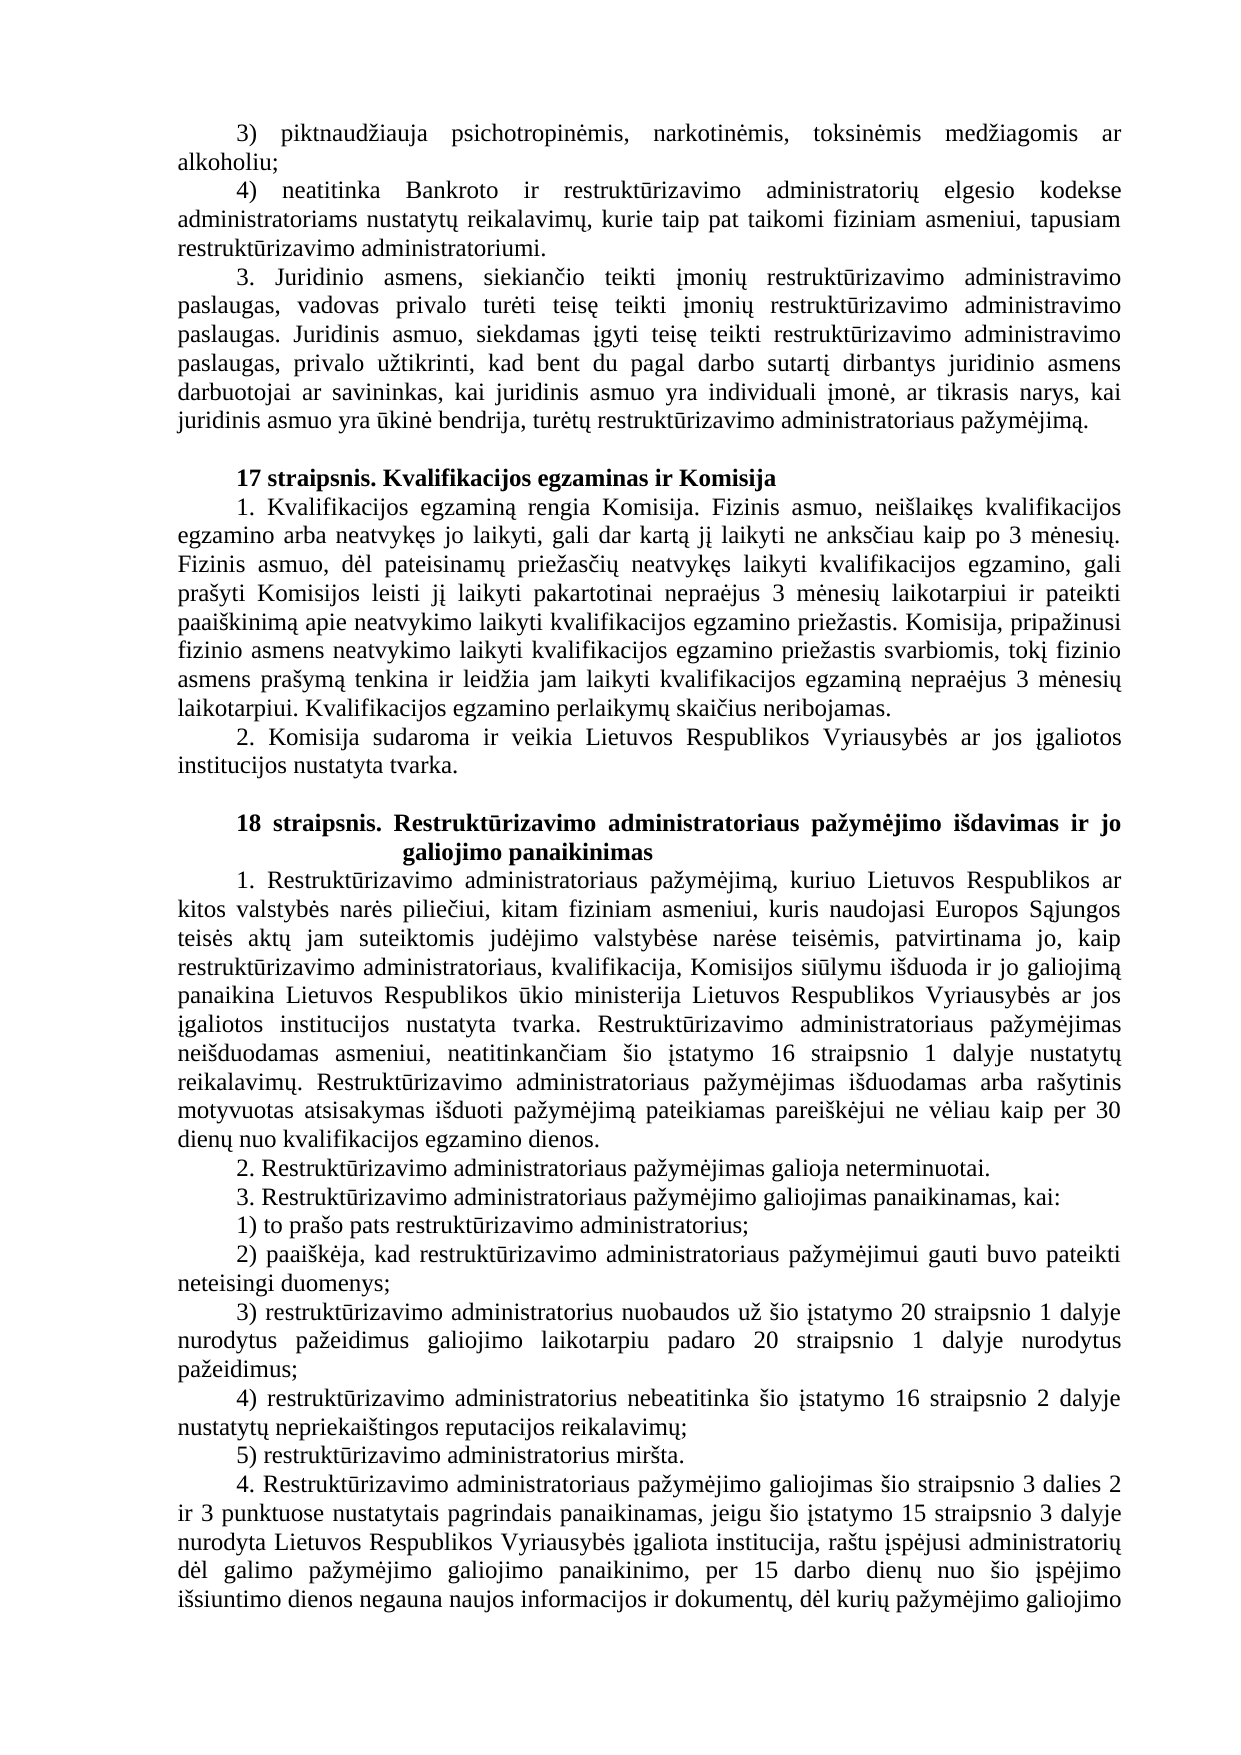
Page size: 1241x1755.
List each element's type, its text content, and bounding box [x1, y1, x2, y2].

text 3. Restruktūrizavimo administratoriaus pažymėjimo galiojimas panaikinamas, kai: [177, 1182, 1122, 1211]
text 1) to prašo pats restruktūrizavimo administratorius; [177, 1211, 1122, 1239]
text 2. Restruktūrizavimo administratoriaus pažymėjimas galioja neterminuotai. [177, 1153, 1122, 1182]
text 3. Juridinio asmens, siekiančio teikti įmonių restruktūrizavimo administravimo paslaugas, vadovas privalo turėti teisę teikti įmonių restruktūrizavimo administravimo paslaugas. Juridinis asmuo, siekdamas įgyti teisę teikti restruktūrizavimo administravimo paslaugas, privalo užtikrinti, kad bent du pagal darbo sutartį dirbantys juridinio asmens darbuotojai ar savininkas, kai juridinis asmuo yra individuali įmonė, ar tikrasis narys, kai juridinis asmuo yra ūkinė bendrija, turėtų restruktūrizavimo administratoriaus pažymėjimą. [177, 262, 1122, 434]
text 2) paaiškėja, kad restruktūrizavimo administratoriaus pažymėjimui gauti buvo pateikti neteisingi duomenys; [177, 1239, 1122, 1297]
text 4) restruktūrizavimo administratorius nebeatitinka šio įstatymo 16 straipsnio 2 dalyje nustatytų nepriekaištingos reputacijos reikalavimų; [177, 1383, 1122, 1441]
text 1. Restruktūrizavimo administratoriaus pažymėjimą, kuriuo Lietuvos Respublikos ar kitos valstybės narės piliečiui, kitam fiziniam asmeniui, kuris naudojasi Europos Sąjungos teisės aktų jam suteiktomis judėjimo valstybėse narėse teisėmis, patvirtinama jo, kaip restruktūrizavimo administratoriaus, kvalifikacija, Komisijos siūlymu išduoda ir jo galiojimą panaikina Lietuvos Respublikos ūkio ministerija Lietuvos Respublikos Vyriausybės ar jos įgaliotos institucijos nustatyta tvarka. Restruktūrizavimo administratoriaus pažymėjimas neišduodamas asmeniui, neatitinkančiam šio įstatymo 16 straipsnio 1 dalyje nustatytų reikalavimų. Restruktūrizavimo administratoriaus pažymėjimas išduodamas arba rašytinis motyvuotas atsisakymas išduoti pažymėjimą pateikiamas pareiškėjui ne vėliau kaip per 30 dienų nuo kvalifikacijos egzamino dienos. [177, 866, 1122, 1153]
text 4. Restruktūrizavimo administratoriaus pažymėjimo galiojimas šio straipsnio 3 dalies 2 ir 3 punktuose nustatytais pagrindais panaikinamas, jeigu šio įstatymo 15 straipsnio 3 dalyje nurodyta Lietuvos Respublikos Vyriausybės įgaliota institucija, raštu įspėjusi administratorių dėl galimo pažymėjimo galiojimo panaikinimo, per 15 darbo dienų nuo šio įspėjimo išsiuntimo dienos negauna naujos informacijos ir dokumentų, dėl kurių pažymėjimo galiojimo [177, 1469, 1122, 1613]
text 3) piktnaudžiauja psichotropinėmis, narkotinėmis, toksinėmis medžiagomis ar alkoholiu; [177, 118, 1122, 176]
text 2. Komisija sudaroma ir veikia Lietuvos Respublikos Vyriausybės ar jos įgaliotos institucijos nustatyta tvarka. [177, 722, 1122, 779]
text 3) restruktūrizavimo administratorius nuobaudos už šio įstatymo 20 straipsnio 1 dalyje nurodytus pažeidimus galiojimo laikotarpiu padaro 20 straipsnio 1 dalyje nurodytus pažeidimus; [177, 1297, 1122, 1383]
text 1. Kvalifikacijos egzaminą rengia Komisija. Fizinis asmuo, neišlaikęs kvalifikacijos egzamino arba neatvykęs jo laikyti, gali dar kartą jį laikyti ne anksčiau kaip po 3 mėnesių. Fizinis asmuo, dėl pateisinamų priežasčių neatvykęs laikyti kvalifikacijos egzamino, gali prašyti Komisijos leisti jį laikyti pakartotinai nepraėjus 3 mėnesių laikotarpiui ir pateikti paaiškinimą apie neatvykimo laikyti kvalifikacijos egzamino priežastis. Komisija, pripažinusi fizinio asmens neatvykimo laikyti kvalifikacijos egzamino priežastis svarbiomis, tokį fizinio asmens prašymą tenkina ir leidžia jam laikyti kvalifikacijos egzaminą nepraėjus 3 mėnesių laikotarpiui. Kvalifikacijos egzamino perlaikymų skaičius neribojamas. [177, 492, 1122, 722]
text 18 straipsnis. Restruktūrizavimo administratoriaus pažymėjimo išdavimas ir jo galiojimo panaikinimas [236, 808, 1122, 866]
text 17 straipsnis. Kvalifikacijos egzaminas ir Komisija [177, 463, 1122, 492]
text 5) restruktūrizavimo administratorius miršta. [177, 1441, 1122, 1469]
text 4) neatitinka Bankroto ir restruktūrizavimo administratorių elgesio kodekse administratoriams nustatytų reikalavimų, kurie taip pat taikomi fiziniam asmeniui, tapusiam restruktūrizavimo administratoriumi. [177, 176, 1122, 262]
